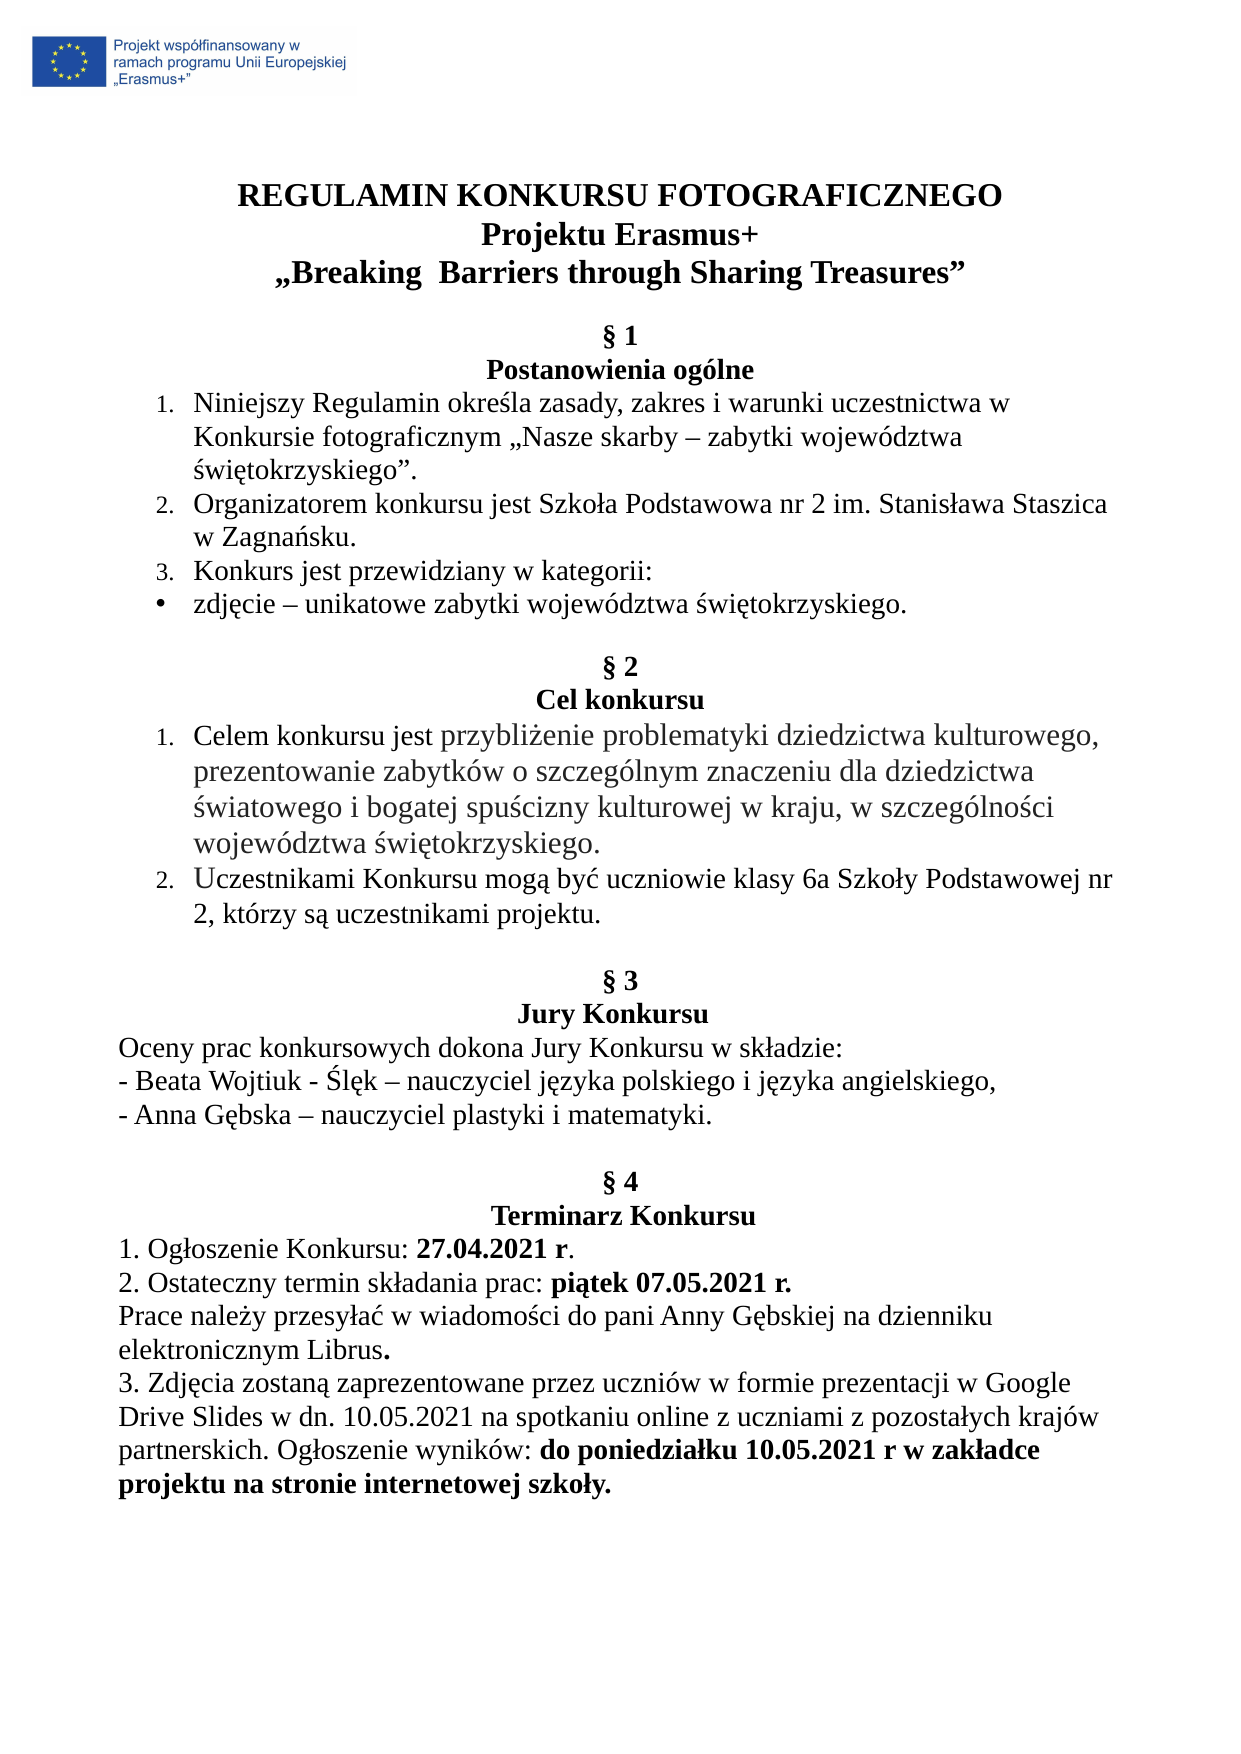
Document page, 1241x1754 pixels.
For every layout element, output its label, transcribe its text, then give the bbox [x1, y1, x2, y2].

list zdjęcie – unikatowe zabytki województwa świętokrzyskiego. [156, 587, 1122, 620]
list Celem konkursu jest przybliżenie problematyki dziedzictwa kulturowego, prezentowanie zabytków o szczególnym znaczeniu dla dziedzictwa światowego i bogatej spuścizny kulturowej w kraju, w szczególności województwa świętokrzyskiego. [156, 716, 1122, 860]
text Jury Konkursu [118, 996, 1122, 1030]
text „Breaking Barriers through Sharing Treasures” [118, 252, 1122, 291]
list Organizatorem konkursu jest Szkoła Podstawowa nr 2 im. Stanisława Staszica w Zagnańsku. [156, 486, 1122, 553]
list Uczestnikami Konkursu mogą być uczniowie klasy 6a Szkoły Podstawowej nr 2, którzy są uczestnikami projektu. [156, 860, 1122, 929]
text § 4 [118, 1164, 1122, 1198]
text § 2 [118, 649, 1122, 682]
text Cel konkursu [118, 682, 1122, 716]
text Projektu Erasmus+ [118, 214, 1122, 252]
text - Anna Gębska – nauczyciel plastyki i matematyki. [118, 1097, 1122, 1131]
text 1. Ogłoszenie Konkursu: 27.04.2021 r. [118, 1231, 1122, 1265]
text Prace należy przesyłać w wiadomości do pani Anny Gębskiej na dzienniku elektronicznym Librus. [118, 1298, 1122, 1365]
text - Beata Wojtiuk - Ślęk – nauczyciel języka polskiego i języka angielskiego, [118, 1063, 1122, 1097]
list Niniejszy Regulamin określa zasady, zakres i warunki uczestnictwa w Konkursie fotograficznym „Nasze skarby – zabytki województwa świętokrzyskiego”. [156, 385, 1122, 486]
list Konkurs jest przewidziany w kategorii: [156, 553, 1122, 587]
text REGULAMIN KONKURSU FOTOGRAFICZNEGO [118, 176, 1122, 214]
text § 1 [118, 318, 1122, 352]
text 3. Zdjęcia zostaną zaprezentowane przez uczniów w formie prezentacji w Google Drive Slides w dn. 10.05.2021 na spotkaniu online z uczniami z pozostałych krajów partnerskich. Ogłoszenie wyników: do poniedziałku 10.05.2021 r w zakładce projektu na stronie internetowej szkoły. [118, 1365, 1122, 1499]
text § 3 [118, 963, 1122, 996]
text Oceny prac konkursowych dokona Jury Konkursu w składzie: [118, 1030, 1122, 1063]
text Postanowienia ogólne [118, 352, 1122, 385]
text 2. Ostateczny termin składania prac: piątek 07.05.2021 r. [118, 1265, 1122, 1298]
text Terminarz Konkursu [118, 1198, 1122, 1231]
